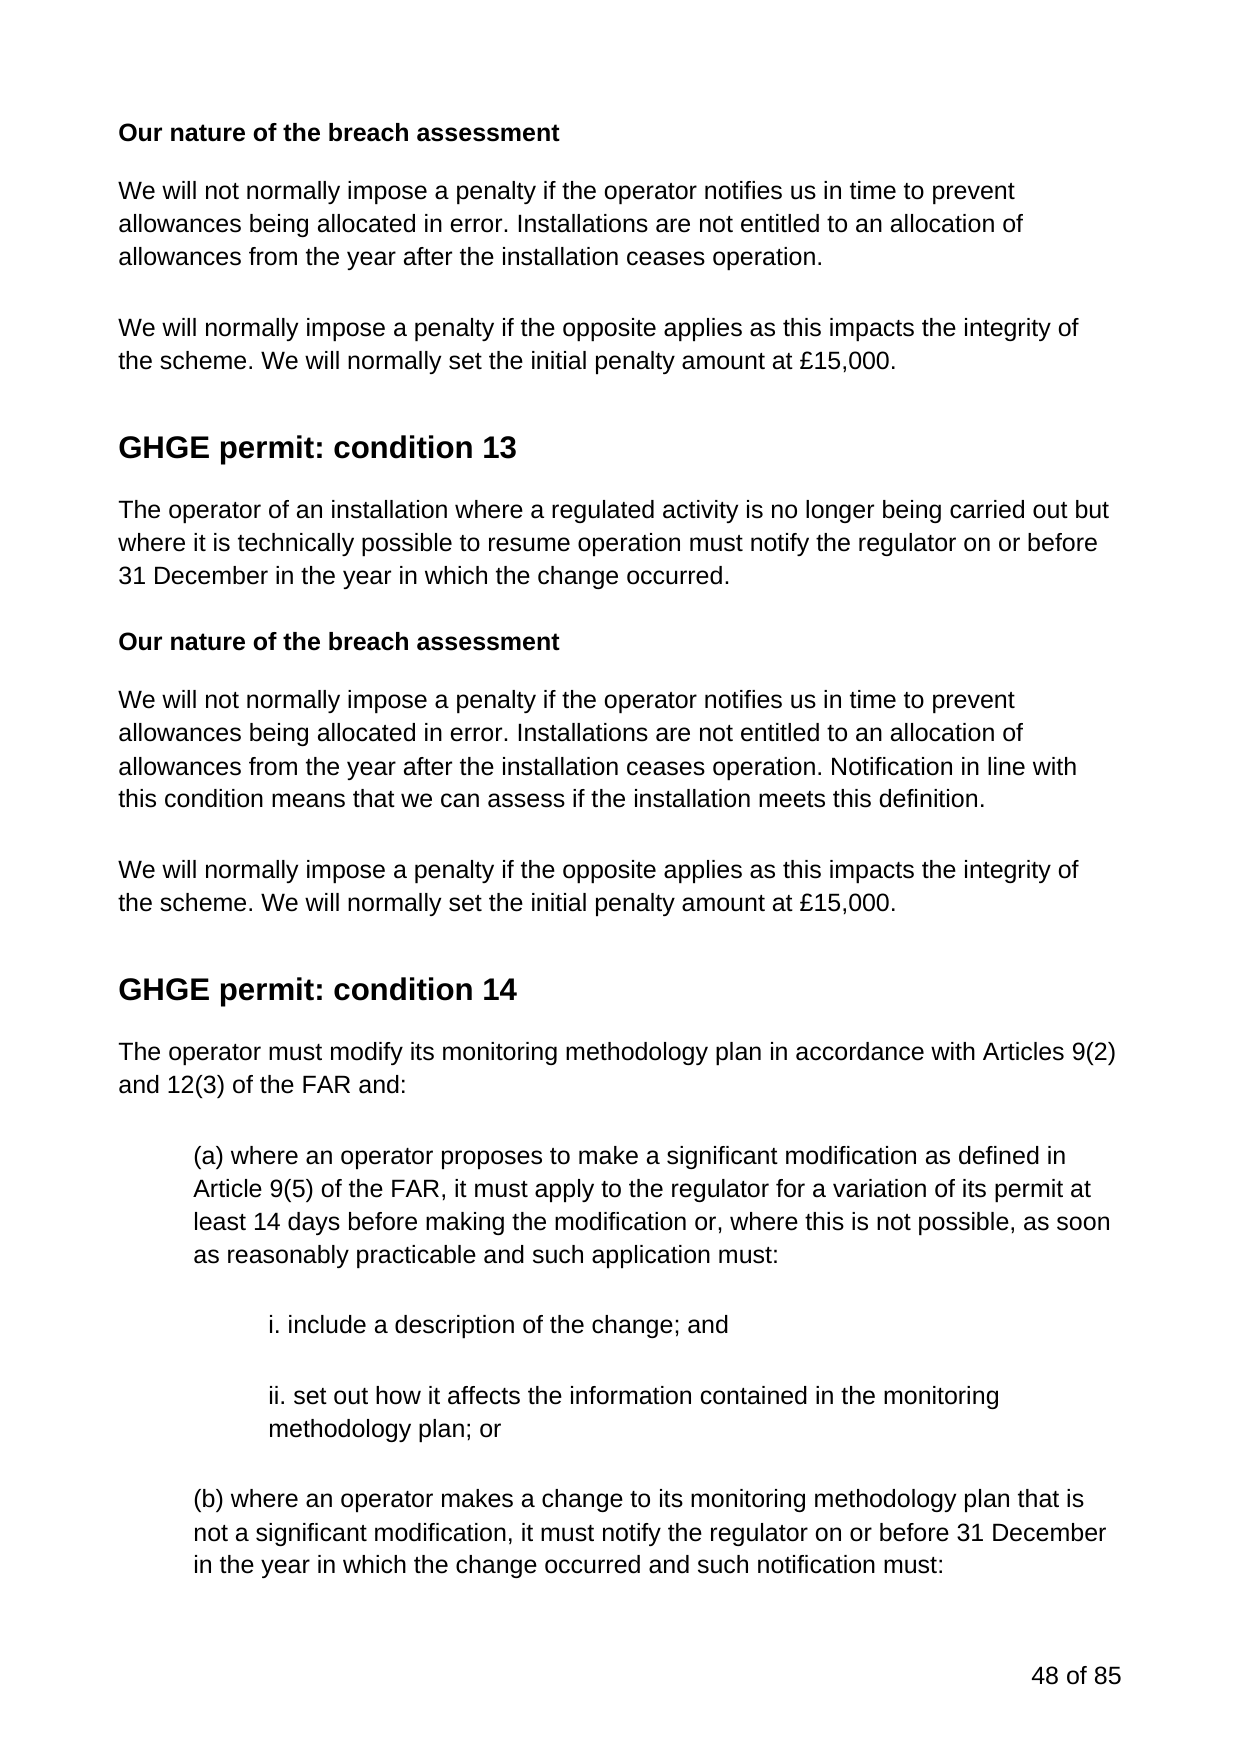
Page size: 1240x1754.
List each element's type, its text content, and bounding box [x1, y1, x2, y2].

subtitle GHGE permit: condition 14 [118, 971, 1121, 1007]
text We will normally impose a penalty if the opposite applies as this impacts the integrity of the scheme. We will normally set the initial penalty amount at £15,000. [118, 855, 1121, 917]
text i. include a description of the change; and [118, 1310, 1121, 1339]
text The operator of an installation where a regulated activity is no longer being carried out but where it is technically possible to resume operation must notify the regulator on or before 31 December in the year in which the change occurred. [118, 495, 1121, 590]
subtitle Our nature of the breach assessment [118, 118, 1121, 147]
text (a) where an operator proposes to make a significant modification as defined in Article 9(5) of the FAR, it must apply to the regulator for a variation of its permit at least 14 days before making the modification or, where this is not possible, as soon as reasonably practicable and such application must: [193, 1141, 1121, 1269]
text We will not normally impose a penalty if the operator notifies us in time to prevent allowances being allocated in error. Installations are not entitled to an allocation of allowances from the year after the installation ceases operation. Notification in line with this condition means that we can assess if the installation meets this definition. [118, 685, 1121, 813]
text We will normally impose a penalty if the opposite applies as this impacts the integrity of the scheme. We will normally set the initial penalty amount at £15,000. [118, 313, 1121, 374]
text (b) where an operator makes a change to its monitoring methodology plan that is not a significant modification, it must notify the regulator on or before 31 December in the year in which the change occurred and such notification must: [193, 1484, 1121, 1579]
subtitle Our nature of the breach assessment [118, 627, 1121, 656]
text ii. set out how it affects the information contained in the monitoring methodology plan; or [268, 1381, 1121, 1443]
text The operator must modify its monitoring methodology plan in accordance with Articles 9(2) and 12(3) of the FAR and: [118, 1037, 1121, 1099]
subtitle GHGE permit: condition 13 [118, 429, 1121, 465]
text We will not normally impose a penalty if the operator notifies us in time to prevent allowances being allocated in error. Installations are not entitled to an allocation of allowances from the year after the installation ceases operation. [118, 176, 1121, 271]
